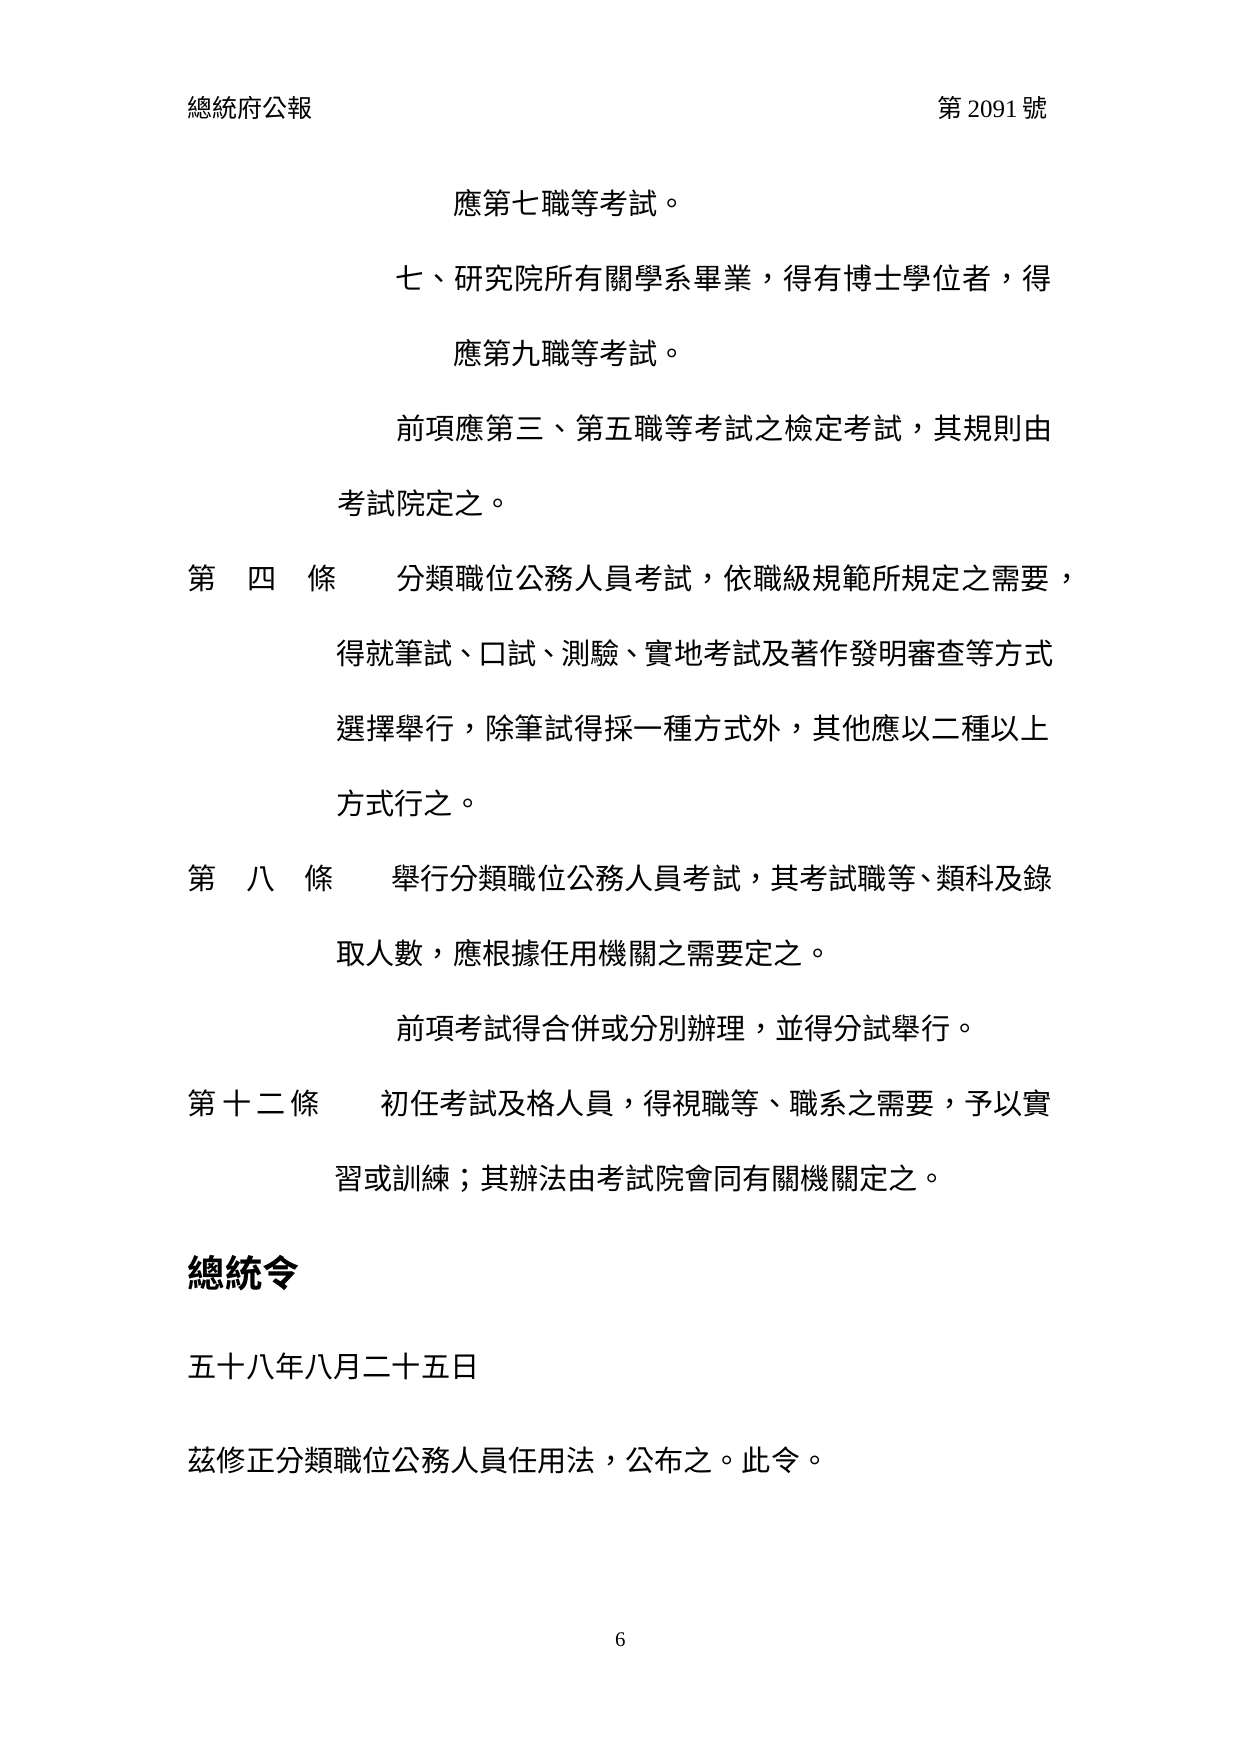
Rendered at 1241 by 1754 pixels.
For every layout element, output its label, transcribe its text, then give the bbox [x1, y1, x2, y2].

text 第 八 條 舉行分類職位公務人員考試，其考試職等、類科及錄取人數，應根據任用機關之需要定之。 [187, 839, 1053, 989]
text 五十八年八月二十五日 [187, 1327, 1053, 1402]
text 總統令 [187, 1233, 1053, 1308]
text 第十二條 初任考試及格人員，得視職等、職系之需要，予以實習或訓練；其辦法由考試院會同有關機關定之。 [187, 1064, 1053, 1214]
text 前項考試得合併或分別辦理，並得分試舉行。 [337, 989, 1053, 1064]
text 應第七職等考試。 [395, 164, 1053, 239]
text 茲修正分類職位公務人員任用法，公布之。此令。 [187, 1421, 1053, 1496]
text 第 四 條 分類職位公務人員考試，依職級規範所規定之需要，得就筆試、口試、測驗、實地考試及著作發明審查等方式，選擇舉行，除筆試得採一種方式外，其他應以二種以上方式行之。 [187, 539, 1053, 839]
text 七、研究院所有關學系畢業，得有博士學位者，得應第九職等考試。 [395, 239, 1053, 389]
text 前項應第三、第五職等考試之檢定考試，其規則由考試院定之。 [337, 389, 1053, 539]
